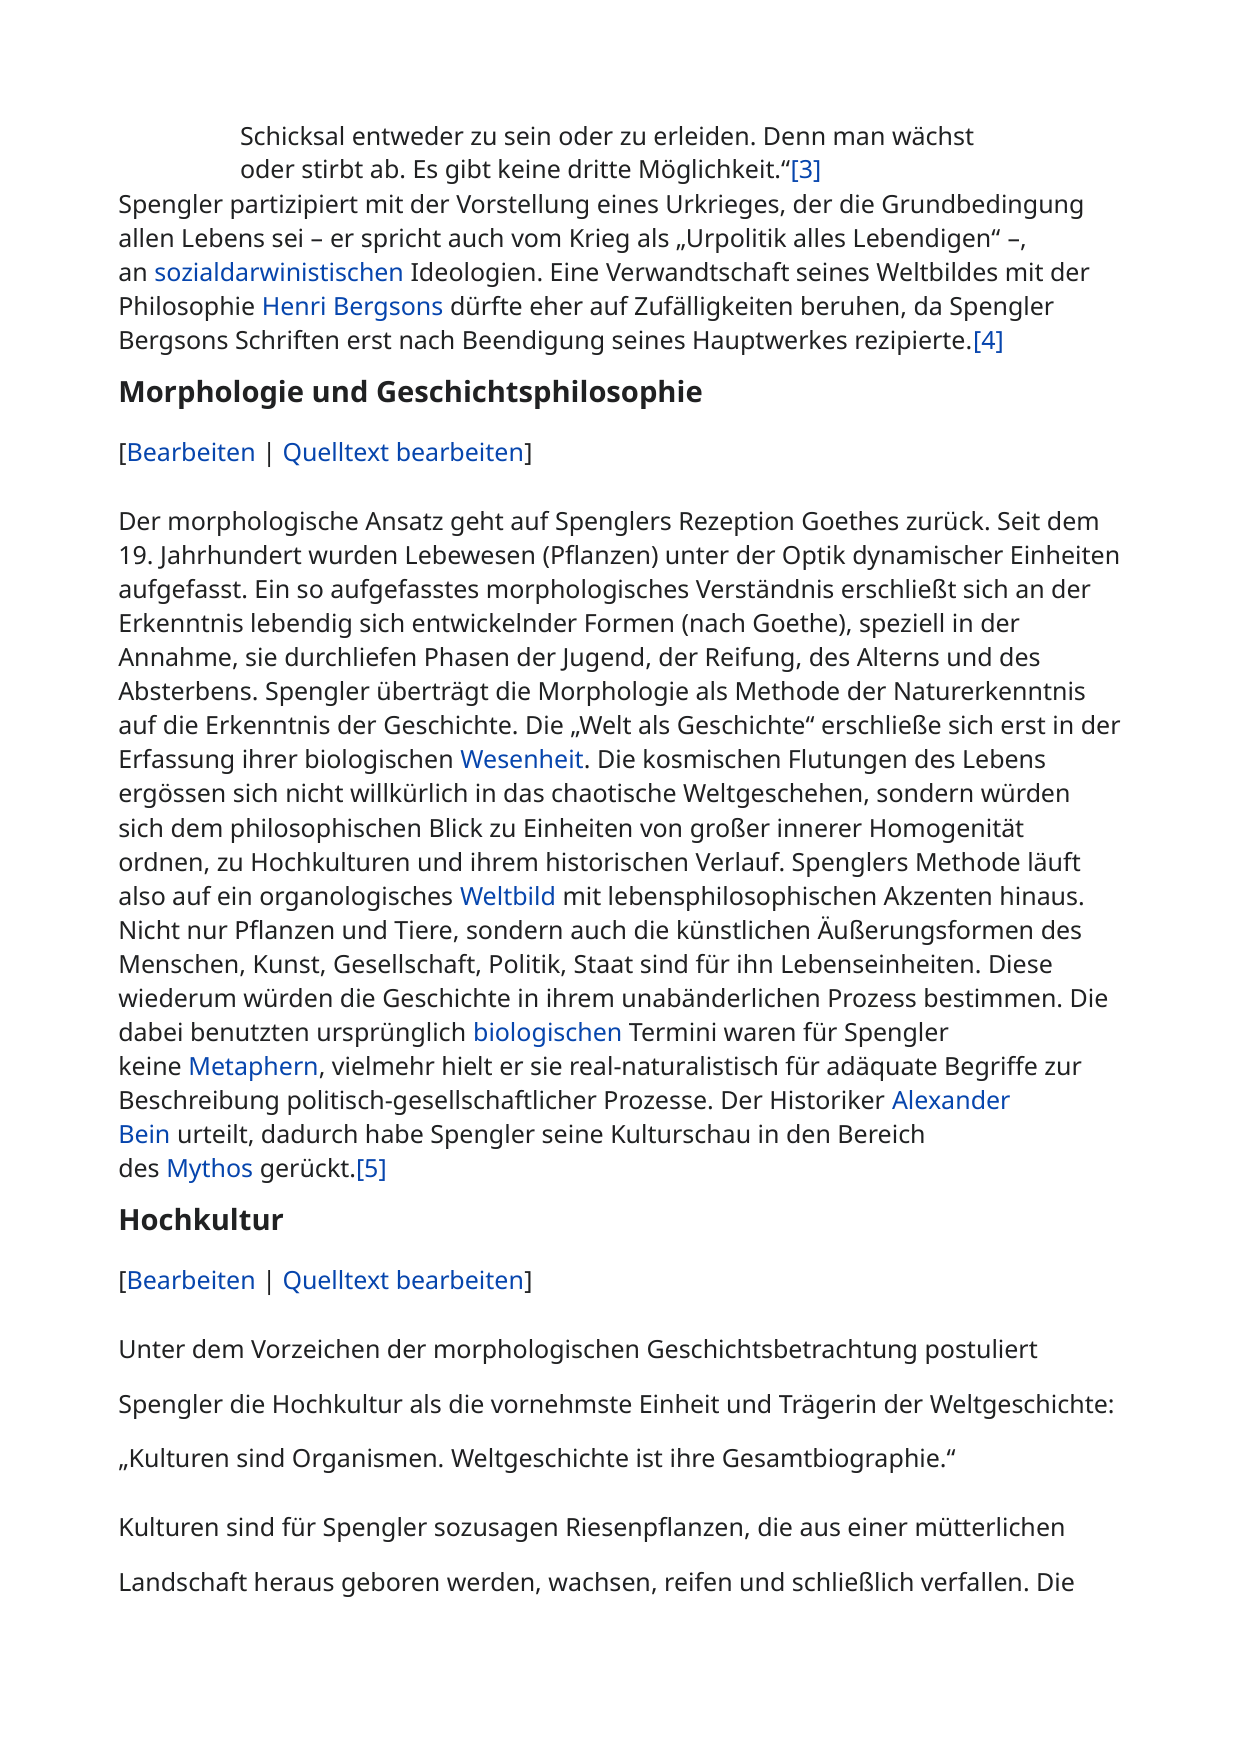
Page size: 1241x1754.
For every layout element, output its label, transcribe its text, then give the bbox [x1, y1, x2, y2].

text [Bearbeiten | Quelltext bearbeiten] [118, 434, 1122, 469]
text Kulturen sind für Spengler sozusagen Riesenpflanzen, die aus einer mütterlichen Landschaft heraus geboren werden, wachsen, reifen und schließlich verfallen. Die [118, 1510, 1122, 1598]
text Schicksal entweder zu sein oder zu erleiden. Denn man wächst oder stirbt ab. Es gibt keine dritte Möglichkeit.“[3] [240, 118, 1001, 186]
text Spengler partizipiert mit der Vorstellung eines Urkrieges, der die Grundbedingung allen Lebens sei – er spricht auch vom Krieg als „Urpolitik alles Lebendigen“ –, an sozialdarwinistischen Ideologien. Eine Verwandtschaft seines Weltbildes mit der Philosophie Henri Bergsons dürfte eher auf Zufälligkeiten beruhen, da Spengler Bergsons Schriften erst nach Beendigung seines Hauptwerkes rezipierte.[4] [118, 186, 1122, 357]
text [Bearbeiten | Quelltext bearbeiten] [118, 1263, 1122, 1297]
subtitle Hochkultur [118, 1199, 1122, 1239]
text Der morphologische Ansatz geht auf Spenglers Rezeption Goethes zurück. Seit dem 19. Jahrhundert wurden Lebewesen (Pflanzen) unter der Optik dynamischer Einheiten aufgefasst. Ein so aufgefasstes morphologisches Verständnis erschließt sich an der Erkenntnis lebendig sich entwickelnder Formen (nach Goethe), speziell in der Annahme, sie durchliefen Phasen der Jugend, der Reifung, des Alterns und des Absterbens. Spengler überträgt die Morphologie als Methode der Naturerkenntnis auf die Erkenntnis der Geschichte. Die „Welt als Geschichte“ erschließe sich erst in der Erfassung ihrer biologischen Wesenheit. Die kosmischen Flutungen des Lebens ergössen sich nicht willkürlich in das chaotische Weltgeschehen, sondern würden sich dem philosophischen Blick zu Einheiten von großer innerer Homogenität ordnen, zu Hochkulturen und ihrem historischen Verlauf. Spenglers Methode läuft also auf ein organologisches Weltbild mit lebensphilosophischen Akzenten hinaus. Nicht nur Pflanzen und Tiere, sondern auch die künstlichen Äußerungsformen des Menschen, Kunst, Gesellschaft, Politik, Staat sind für ihn Lebenseinheiten. Diese wiederum würden die Geschichte in ihrem unabänderlichen Prozess bestimmen. Die dabei benutzten ursprünglich biologischen Termini waren für Spengler keine Metaphern, vielmehr hielt er sie real-naturalistisch für adäquate Begriffe zur Beschreibung politisch-gesellschaftlicher Prozesse. Der Historiker Alexander Bein urteilt, dadurch habe Spengler seine Kulturschau in den Bereich des Mythos gerückt.[5] [118, 504, 1122, 1185]
text Unter dem Vorzeichen der morphologischen Geschichtsbetrachtung postuliert Spengler die Hochkultur als die vornehmste Einheit und Trägerin der Weltgeschichte: „Kulturen sind Organismen. Weltgeschichte ist ihre Gesamtbiographie.“ [118, 1332, 1122, 1475]
subtitle Morphologie und Geschichtsphilosophie [118, 371, 1122, 411]
